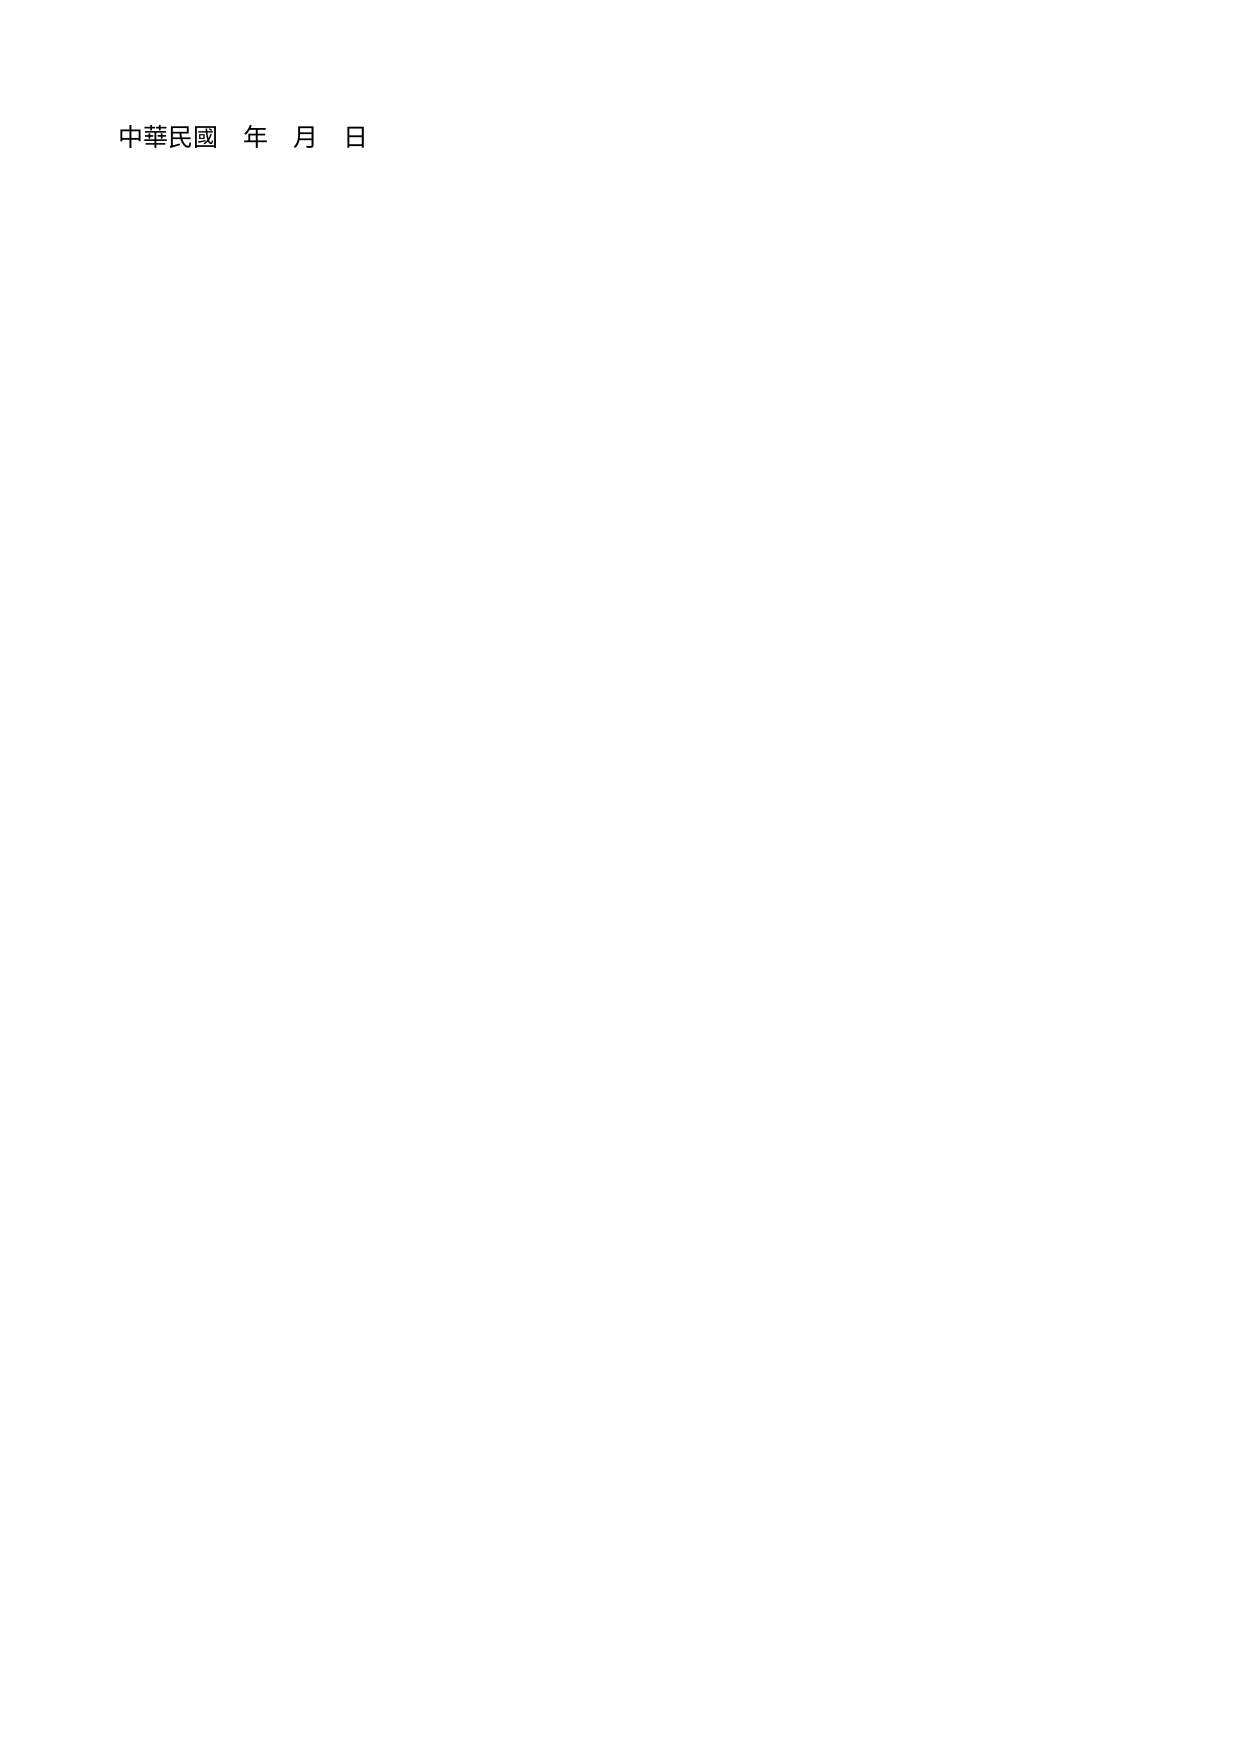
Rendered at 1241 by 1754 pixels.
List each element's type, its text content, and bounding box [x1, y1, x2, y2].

text 中華民國 年 月 日 [118, 117, 1122, 154]
